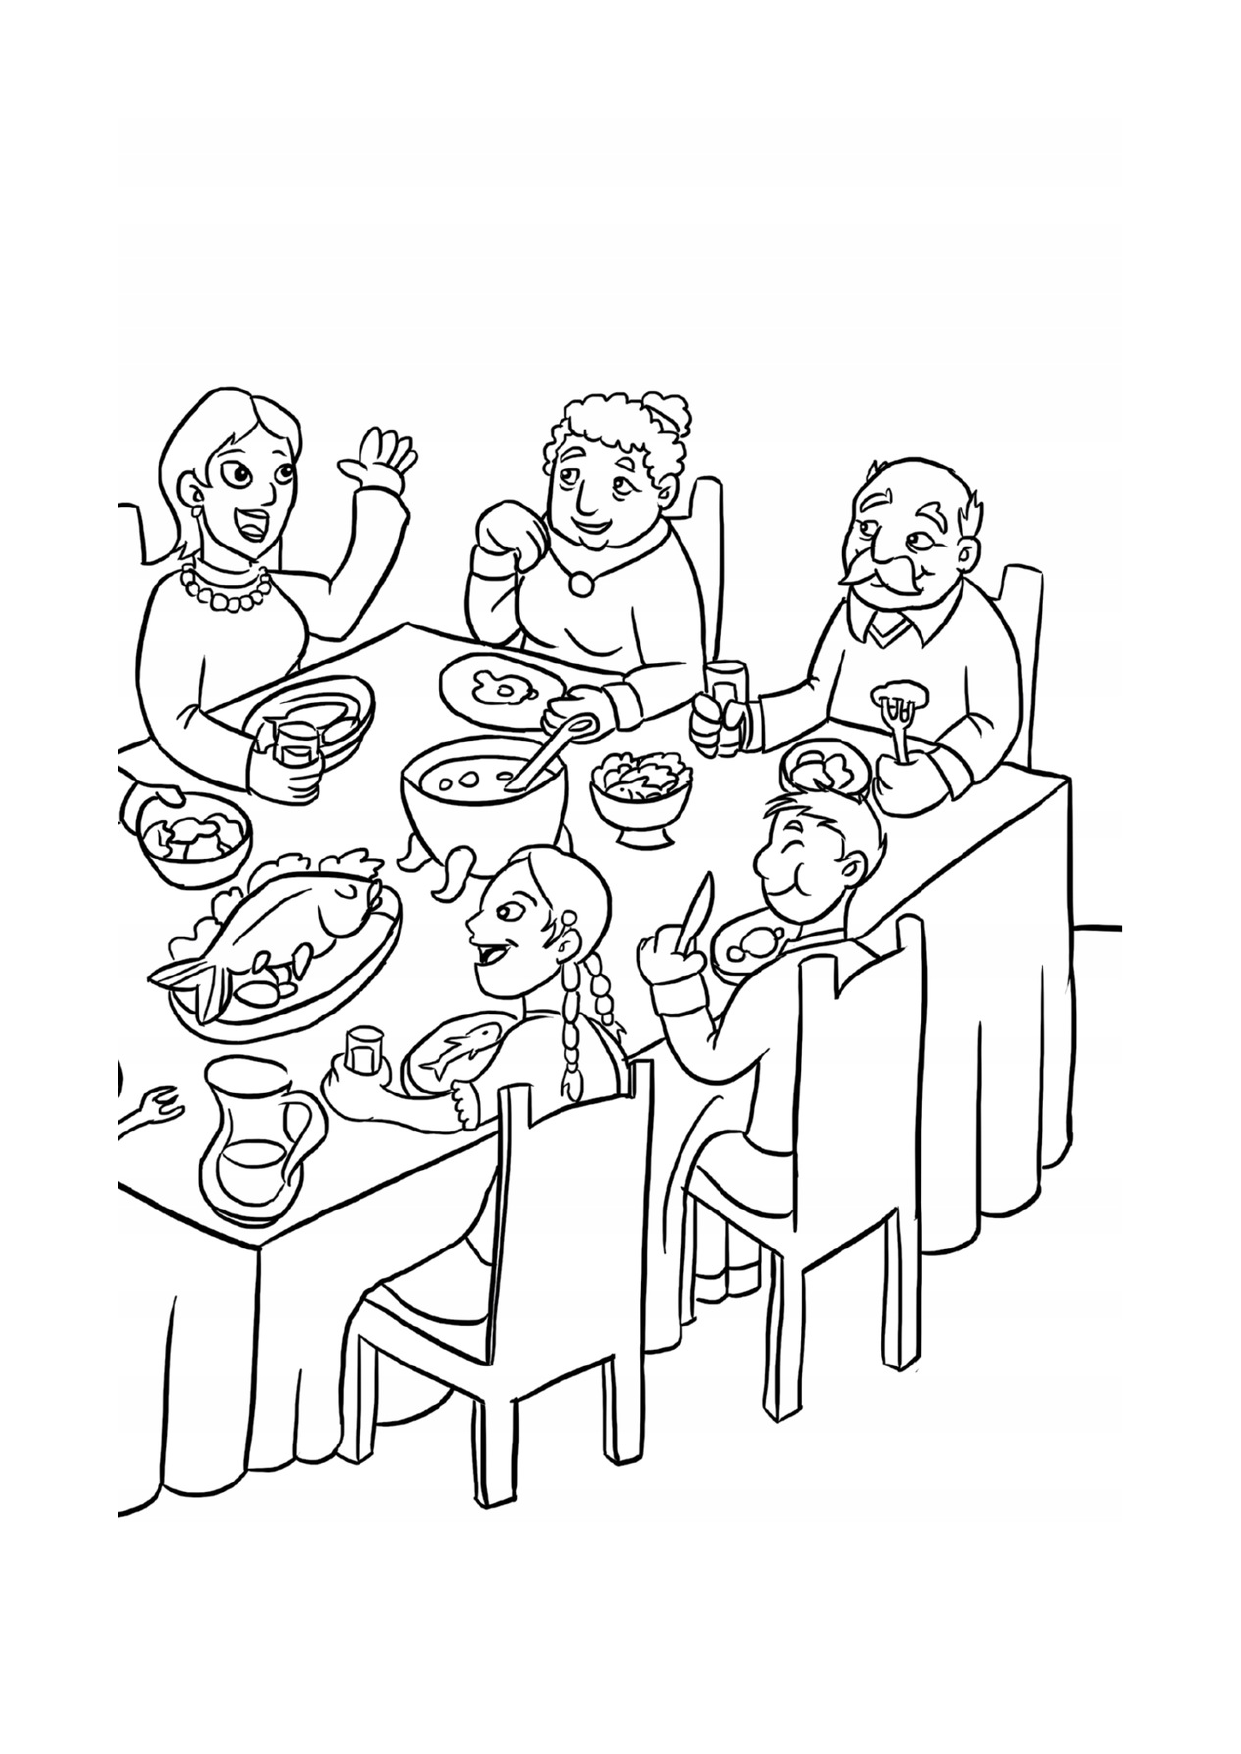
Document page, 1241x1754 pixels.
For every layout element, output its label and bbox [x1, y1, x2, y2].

picture [118, 118, 1123, 1522]
